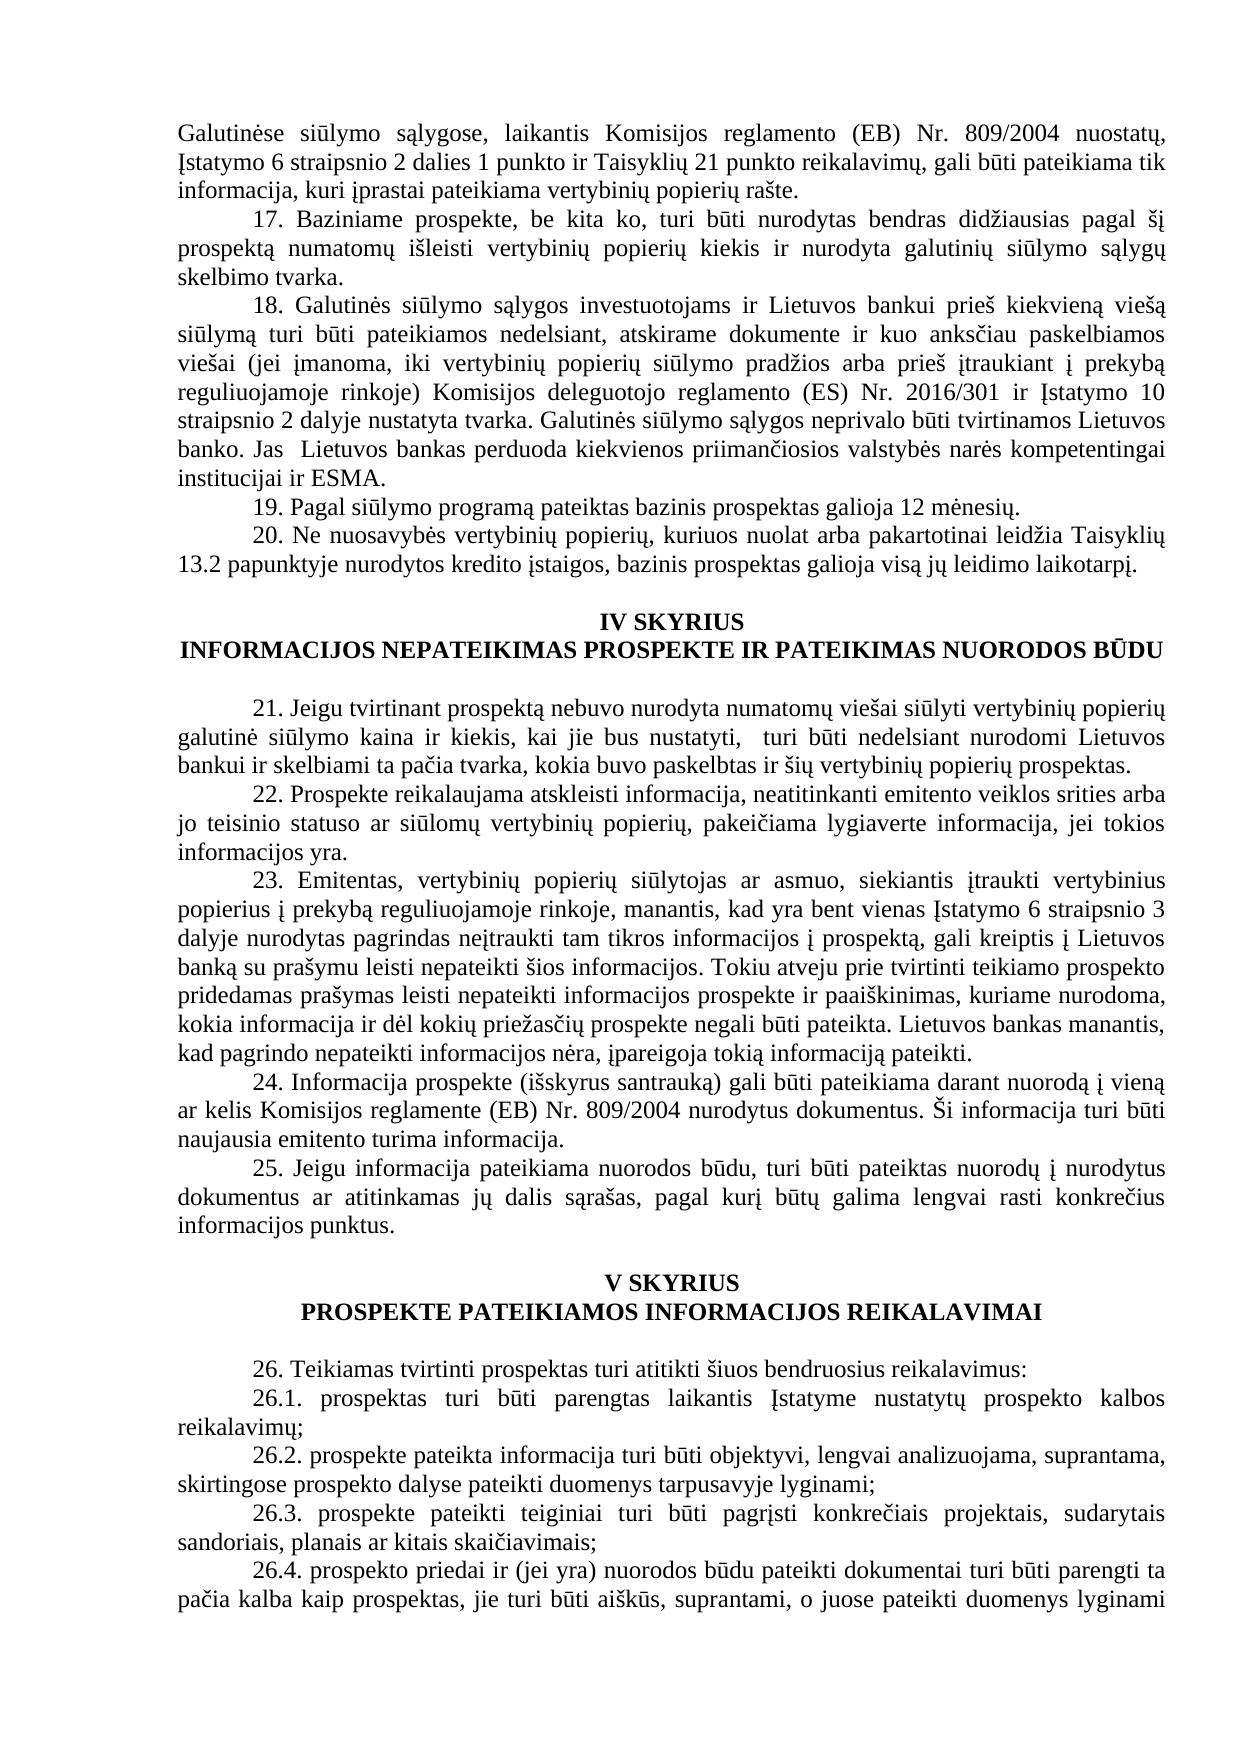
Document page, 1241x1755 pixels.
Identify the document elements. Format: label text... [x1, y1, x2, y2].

text 18. Galutinės siūlymo sąlygos investuotojams ir Lietuvos bankui prieš kiekvieną viešą siūlymą turi būti pateikiamos nedelsiant, atskirame dokumente ir kuo anksčiau paskelbiamos viešai (jei įmanoma, iki vertybinių popierių siūlymo pradžios arba prieš įtraukiant į prekybą reguliuojamoje rinkoje) Komisijos deleguotojo reglamento (ES) Nr. 2016/301 ir Įstatymo 10 straipsnio 2 dalyje nustatyta tvarka. Galutinės siūlymo sąlygos neprivalo būti tvirtinamos Lietuvos banko. Jas Lietuvos bankas perduoda kiekvienos priimančiosios valstybės narės kompetentingai institucijai ir ESMA. [177, 291, 1166, 492]
text PROSPEKTE PATEIKIAMOS INFORMACIJOS REIKALAVIMAI [177, 1297, 1166, 1326]
text 26.4. prospekto priedai ir (jei yra) nuorodos būdu pateikti dokumentai turi būti parengti ta pačia kalba kaip prospektas, jie turi būti aiškūs, suprantami, o juose pateikti duomenys lyginami [177, 1556, 1166, 1613]
text 17. Baziniame prospekte, be kita ko, turi būti nurodytas bendras didžiausias pagal šį prospektą numatomų išleisti vertybinių popierių kiekis ir nurodyta galutinių siūlymo sąlygų skelbimo tvarka. [177, 204, 1166, 291]
text 19. Pagal siūlymo programą pateiktas bazinis prospektas galioja 12 mėnesių. [177, 492, 1166, 521]
text 26. Teikiamas tvirtinti prospektas turi atitikti šiuos bendruosius reikalavimus: [177, 1354, 1166, 1383]
text 26.1. prospektas turi būti parengtas laikantis Įstatyme nustatytų prospekto kalbos reikalavimų; [177, 1383, 1166, 1441]
text V SKYRIUS [177, 1268, 1166, 1297]
text 26.3. prospekte pateikti teiginiai turi būti pagrįsti konkrečiais projektais, sudarytais sandoriais, planais ar kitais skaičiavimais; [177, 1498, 1166, 1556]
text Galutinėse siūlymo sąlygose, laikantis Komisijos reglamento (EB) Nr. 809/2004 nuostatų, Įstatymo 6 straipsnio 2 dalies 1 punkto ir Taisyklių 21 punkto reikalavimų, gali būti pateikiama tik informacija, kuri įprastai pateikiama vertybinių popierių rašte. [177, 118, 1166, 204]
text INFORMACIJOS NEPATEIKIMAS PROSPEKTE IR PATEIKIMAS NUORODOS BŪDU [177, 636, 1166, 664]
text IV SKYRIUS [177, 607, 1166, 636]
text 25. Jeigu informacija pateikiama nuorodos būdu, turi būti pateiktas nuorodų į nurodytus dokumentus ar atitinkamas jų dalis sąrašas, pagal kurį būtų galima lengvai rasti konkrečius informacijos punktus. [177, 1153, 1166, 1239]
text 23. Emitentas, vertybinių popierių siūlytojas ar asmuo, siekiantis įtraukti vertybinius popierius į prekybą reguliuojamoje rinkoje, manantis, kad yra bent vienas Įstatymo 6 straipsnio 3 dalyje nurodytas pagrindas neįtraukti tam tikros informacijos į prospektą, gali kreiptis į Lietuvos banką su prašymu leisti nepateikti šios informacijos. Tokiu atveju prie tvirtinti teikiamo prospekto pridedamas prašymas leisti nepateikti informacijos prospekte ir paaiškinimas, kuriame nurodoma, kokia informacija ir dėl kokių priežasčių prospekte negali būti pateikta. Lietuvos bankas manantis, kad pagrindo nepateikti informacijos nėra, įpareigoja tokią informaciją pateikti. [177, 866, 1166, 1067]
text 26.2. prospekte pateikta informacija turi būti objektyvi, lengvai analizuojama, suprantama, skirtingose prospekto dalyse pateikti duomenys tarpusavyje lyginami; [177, 1441, 1166, 1498]
text 22. Prospekte reikalaujama atskleisti informacija, neatitinkanti emitento veiklos srities arba jo teisinio statuso ar siūlomų vertybinių popierių, pakeičiama lygiaverte informacija, jei tokios informacijos yra. [177, 779, 1166, 866]
text 20. Ne nuosavybės vertybinių popierių, kuriuos nuolat arba pakartotinai leidžia Taisyklių 13.2 papunktyje nurodytos kredito įstaigos, bazinis prospektas galioja visą jų leidimo laikotarpį. [177, 521, 1166, 578]
text 21. Jeigu tvirtinant prospektą nebuvo nurodyta numatomų viešai siūlyti vertybinių popierių galutinė siūlymo kaina ir kiekis, kai jie bus nustatyti, turi būti nedelsiant nurodomi Lietuvos bankui ir skelbiami ta pačia tvarka, kokia buvo paskelbtas ir šių vertybinių popierių prospektas. [177, 693, 1166, 779]
text 24. Informacija prospekte (išskyrus santrauką) gali būti pateikiama darant nuorodą į vieną ar kelis Komisijos reglamente (EB) Nr. 809/2004 nurodytus dokumentus. Ši informacija turi būti naujausia emitento turima informacija. [177, 1067, 1166, 1153]
